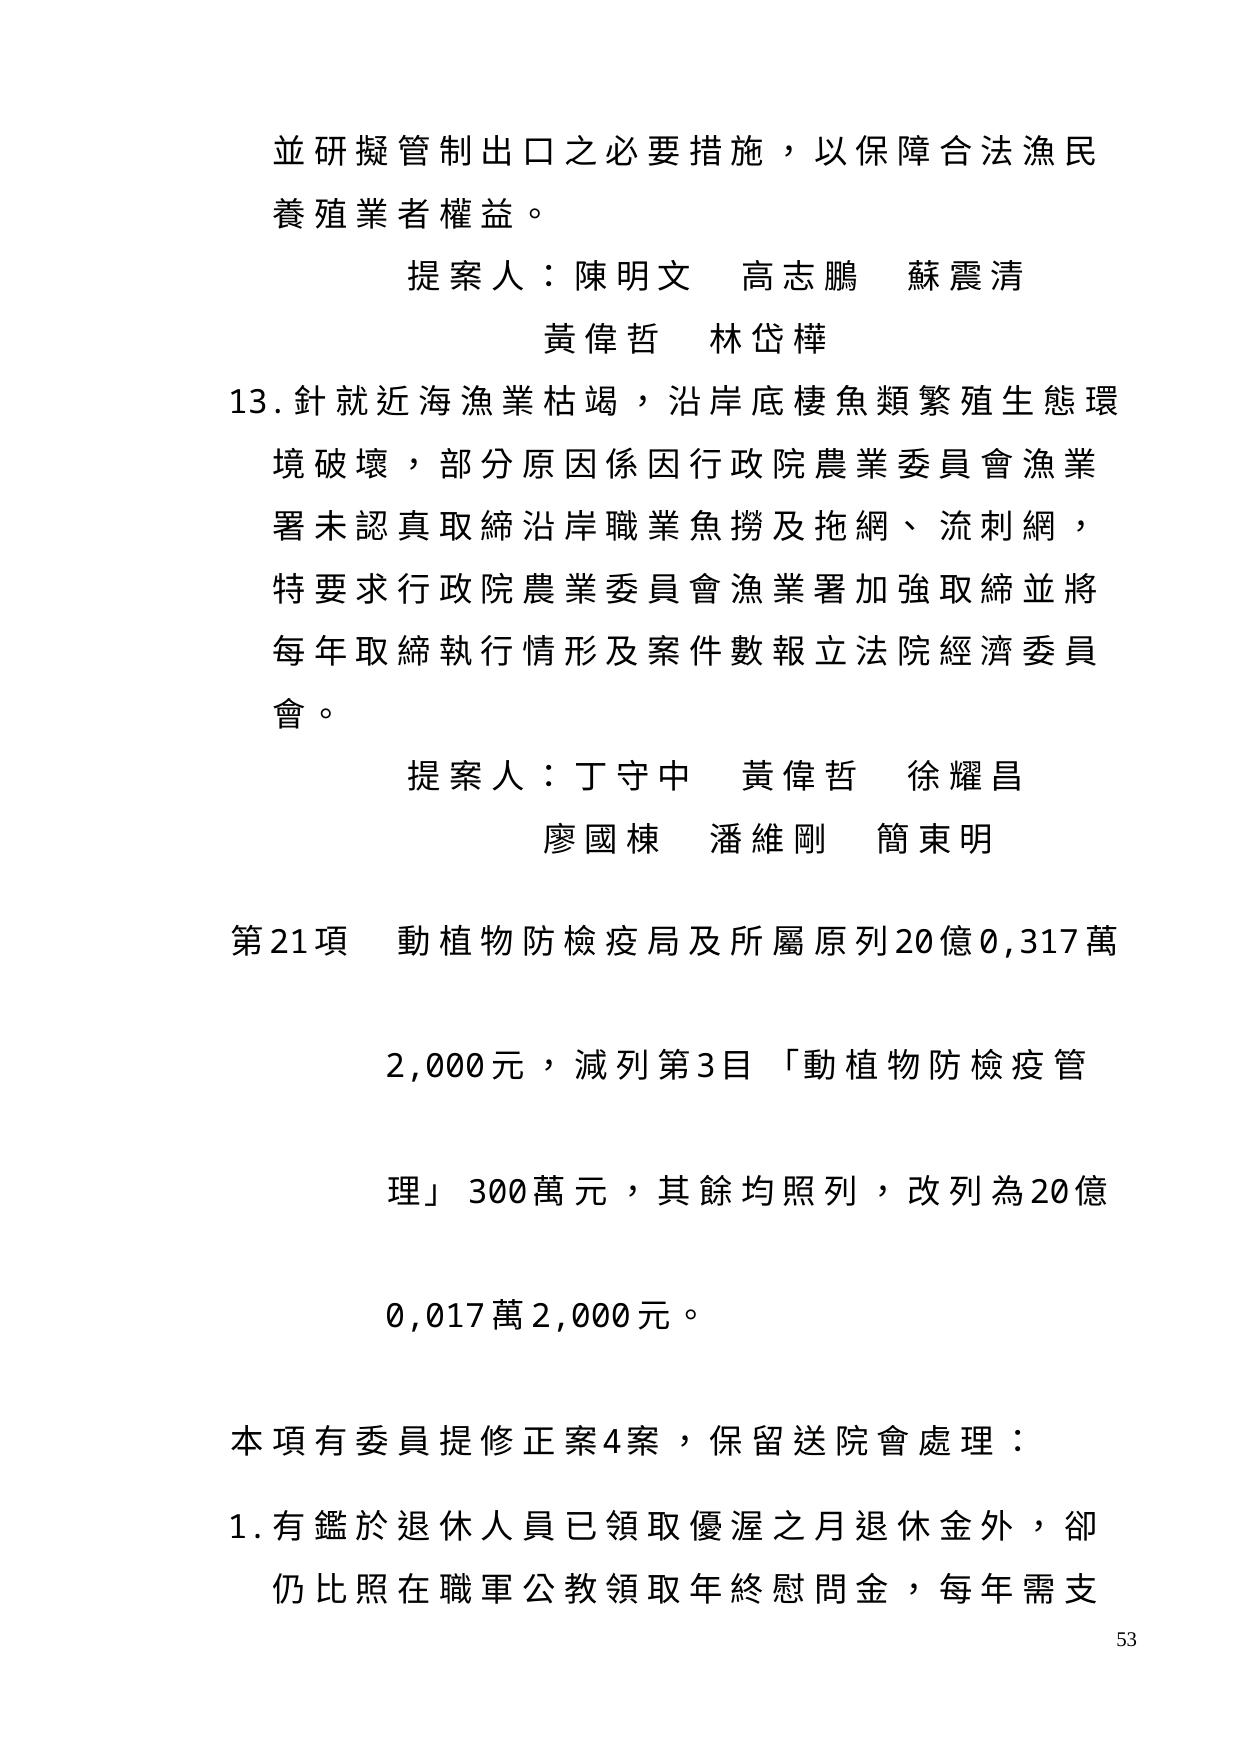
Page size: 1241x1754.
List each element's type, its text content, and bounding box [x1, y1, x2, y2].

text 13.針就近海漁業枯竭，沿岸底棲魚類繁殖生態環境破壞，部分原因係因行政院農業委員會漁業署未認真取締沿岸職業魚撈及拖網、流刺網，特要求行政院農業委員會漁業署加強取締並將每年取締執行情形及案件數報立法院經濟委員會。 [226, 358, 1133, 733]
text 提案人：丁守中 黃偉哲 徐耀昌 廖國棟 潘維剛 簡東明 [399, 733, 1063, 858]
text 第21項 動植物防檢疫局及所屬原列20億0,317萬2,000元，減列第3目「動植物防檢疫管理」300萬元，其餘均照列，改列為20億0,017萬2,000元。 [226, 858, 1133, 1358]
text 本項有委員提修正案4案，保留送院會處理： [226, 1358, 1133, 1483]
text 提案人：陳明文 高志鵬 蘇震清 黃偉哲 林岱樺 [399, 233, 1063, 358]
text 1.有鑑於退休人員已領取優渥之月退休金外，卻仍比照在職軍公教領取年終慰問金，每年需支應經費超過200億元。民國54年公務人員退休法施行細則所定「領月退休金者，遇有臨時加發薪金時，月退休金亦得按比率支給」已在民國99年刪除，繼續發放年終慰問金，適法性不足。行政院人事行政總處無視法律規範，仍依據民國61年公布之「軍公教人員年終工作獎金及慰問金發給注意事項」，並以大法官會議第614號、第443號解釋「給付行政受法律規範較為寬鬆，無須法律授權」為由，主張發放退休人員年終慰問金合法且應維持。人事行政總處刻意曲解大法官會議解釋，卻無視大法官解釋所一再強調「涉及公共利益重大事項仍應以法律規定」，「涉及人民之納稅負擔，且為國家之重要事項，應視其職務之性質，分別先以法律規定適當之項目與標準，始得據以編列預算支付之」及「行政措施應衡酌國家財政負擔」等解釋。發放退休人員年終慰問金於法無據，於理不合，且國庫困窘，政府舉債度日，執意發放，無疑由政府帶頭製造社會對立，再度加深軍公教人員與一般勞工間的相對剝奪感，爰此，102年度行政院農業委員會動植物防疫檢疫局及所屬「人事費」之「獎金」中有關「退休人員年終慰問金」之發放「僅限支領月退休俸2萬元以下之退休人員或遺眷，以及因作戰或演訓而受傷死亡殘廢之退休人員或其遺族」，其餘經費予以刪除。 [226, 1483, 1133, 1608]
text 並研擬管制出口之必要措施，以保障合法漁民養殖業者權益。 [226, 108, 1133, 233]
